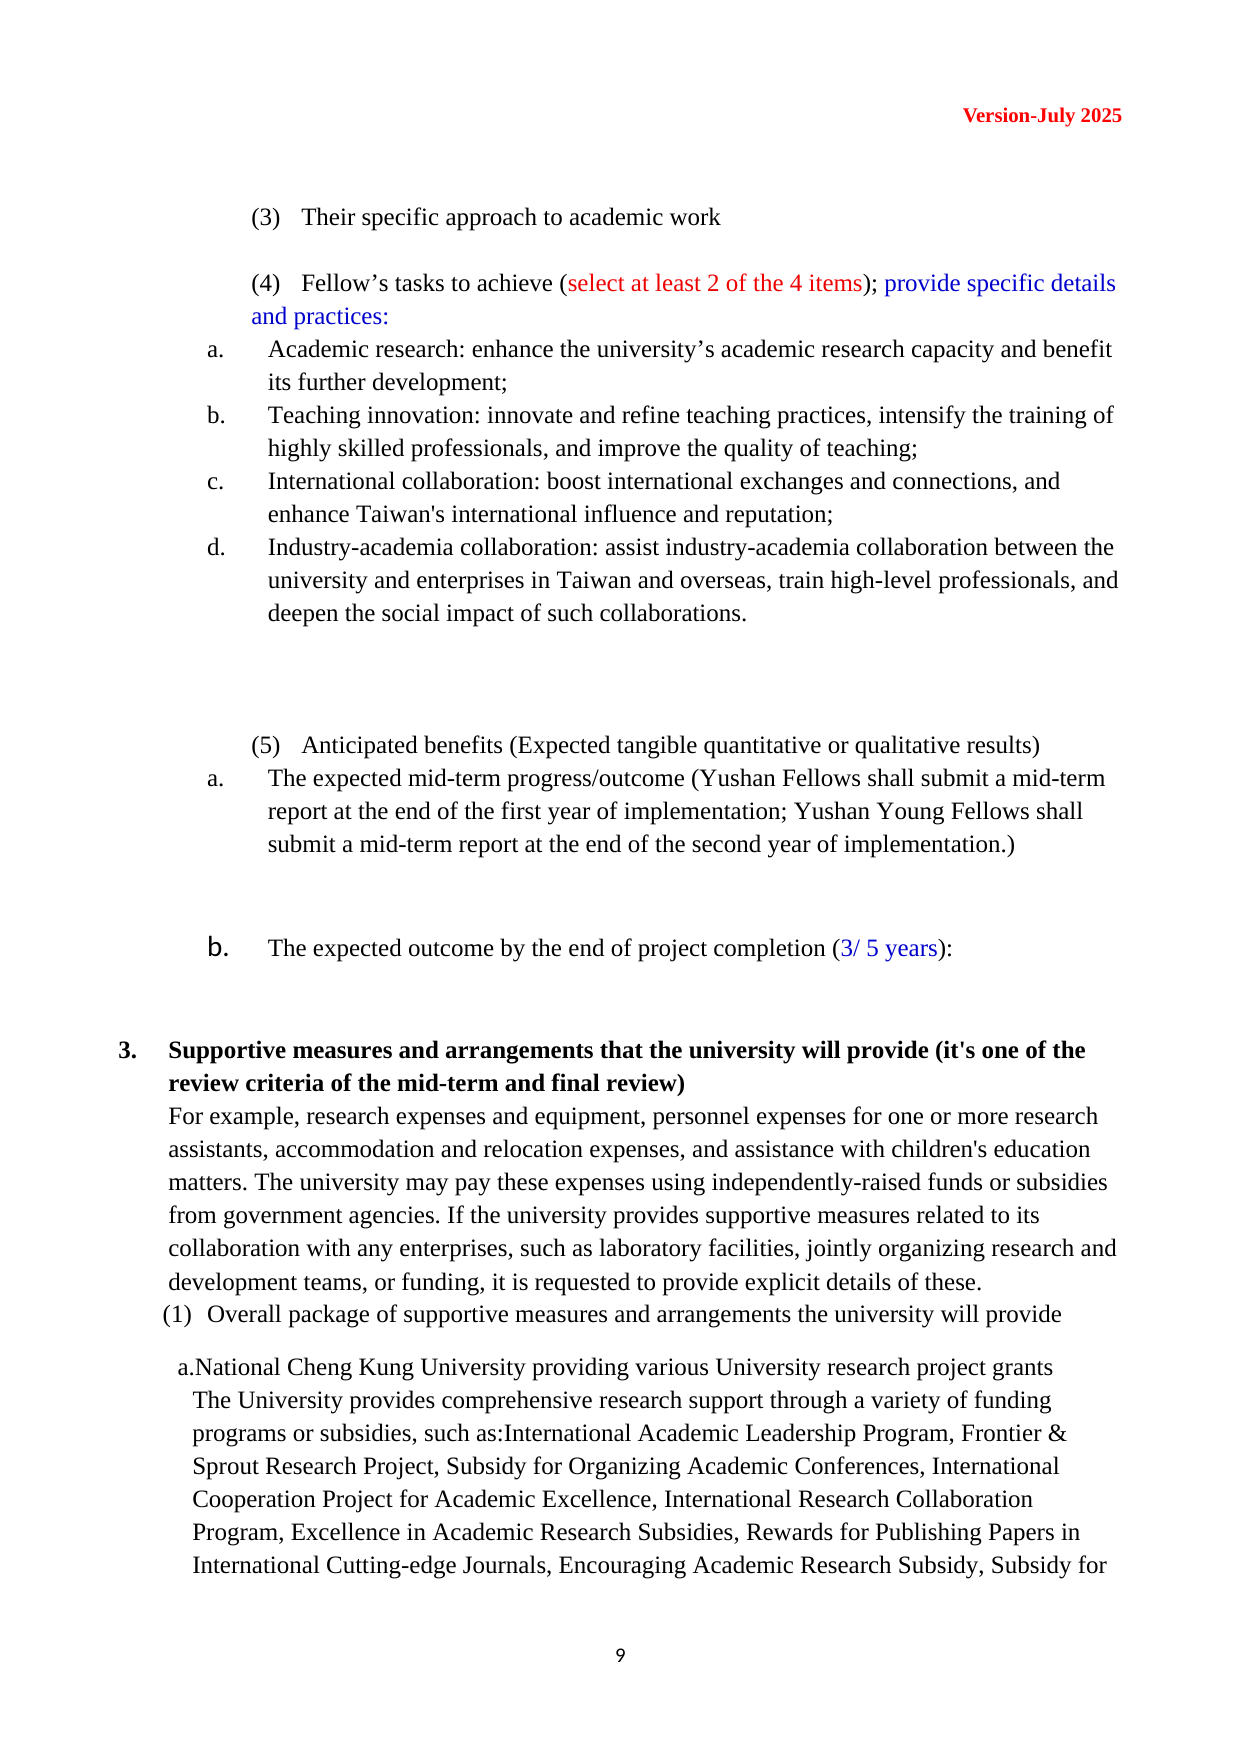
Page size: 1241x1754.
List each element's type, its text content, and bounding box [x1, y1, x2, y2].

list Their specific approach to academic work [251, 202, 1122, 231]
list Academic research: enhance the university’s academic research capacity and benefit its further development; [207, 334, 1122, 396]
list The expected outcome by the end of project completion (3/ 5 years): [207, 928, 1122, 964]
list Fellow’s tasks to achieve (select at least 2 of the 4 items); provide specific details and practices: [251, 268, 1122, 330]
list Supportive measures and arrangements that the university will provide (it's one of the review criteria of the mid-term and final review) [118, 1035, 1122, 1097]
text The University provides comprehensive research support through a variety of funding programs or subsidies, such as:International Academic Leadership Program, Frontier & Sprout Research Project, Subsidy for Organizing Academic Conferences, International Cooperation Project for Academic Excellence, International Research Collaboration Program, Excellence in Academic Research Subsidies, Rewards for Publishing Papers in International Cutting-edge Journals, Encouraging Academic Research Subsidy, Subsidy for [192, 1385, 1122, 1579]
text a.National Cheng Kung University providing various University research project grants [118, 1352, 1122, 1381]
list Teaching innovation: innovate and refine teaching practices, intensify the training of highly skilled professionals, and improve the quality of teaching; [207, 400, 1122, 462]
list International collaboration: boost international exchanges and connections, and enhance Taiwan's international influence and reputation; [207, 466, 1122, 528]
list Anticipated benefits (Expected tangible quantitative or qualitative results) [251, 730, 1122, 759]
list Industry-academia collaboration: assist industry-academia collaboration between the university and enterprises in Taiwan and overseas, train high-level professionals, and deepen the social impact of such collaborations. [207, 532, 1122, 627]
text For example, research expenses and equipment, personnel expenses for one or more research assistants, accommodation and relocation expenses, and assistance with children's education matters. The university may pay these expenses using independently-raised funds or subsidies from government agencies. If the university provides supportive measures related to its collaboration with any enterprises, such as laboratory facilities, jointly organizing research and development teams, or funding, it is requested to provide explicit details of these. [168, 1101, 1122, 1295]
list Overall package of supportive measures and arrangements the university will provide [162, 1299, 1122, 1328]
list The expected mid-term progress/outcome (Yushan Fellows shall submit a mid-term report at the end of the first year of implementation; Yushan Young Fellows shall submit a mid-term report at the end of the second year of implementation.) [207, 763, 1122, 858]
